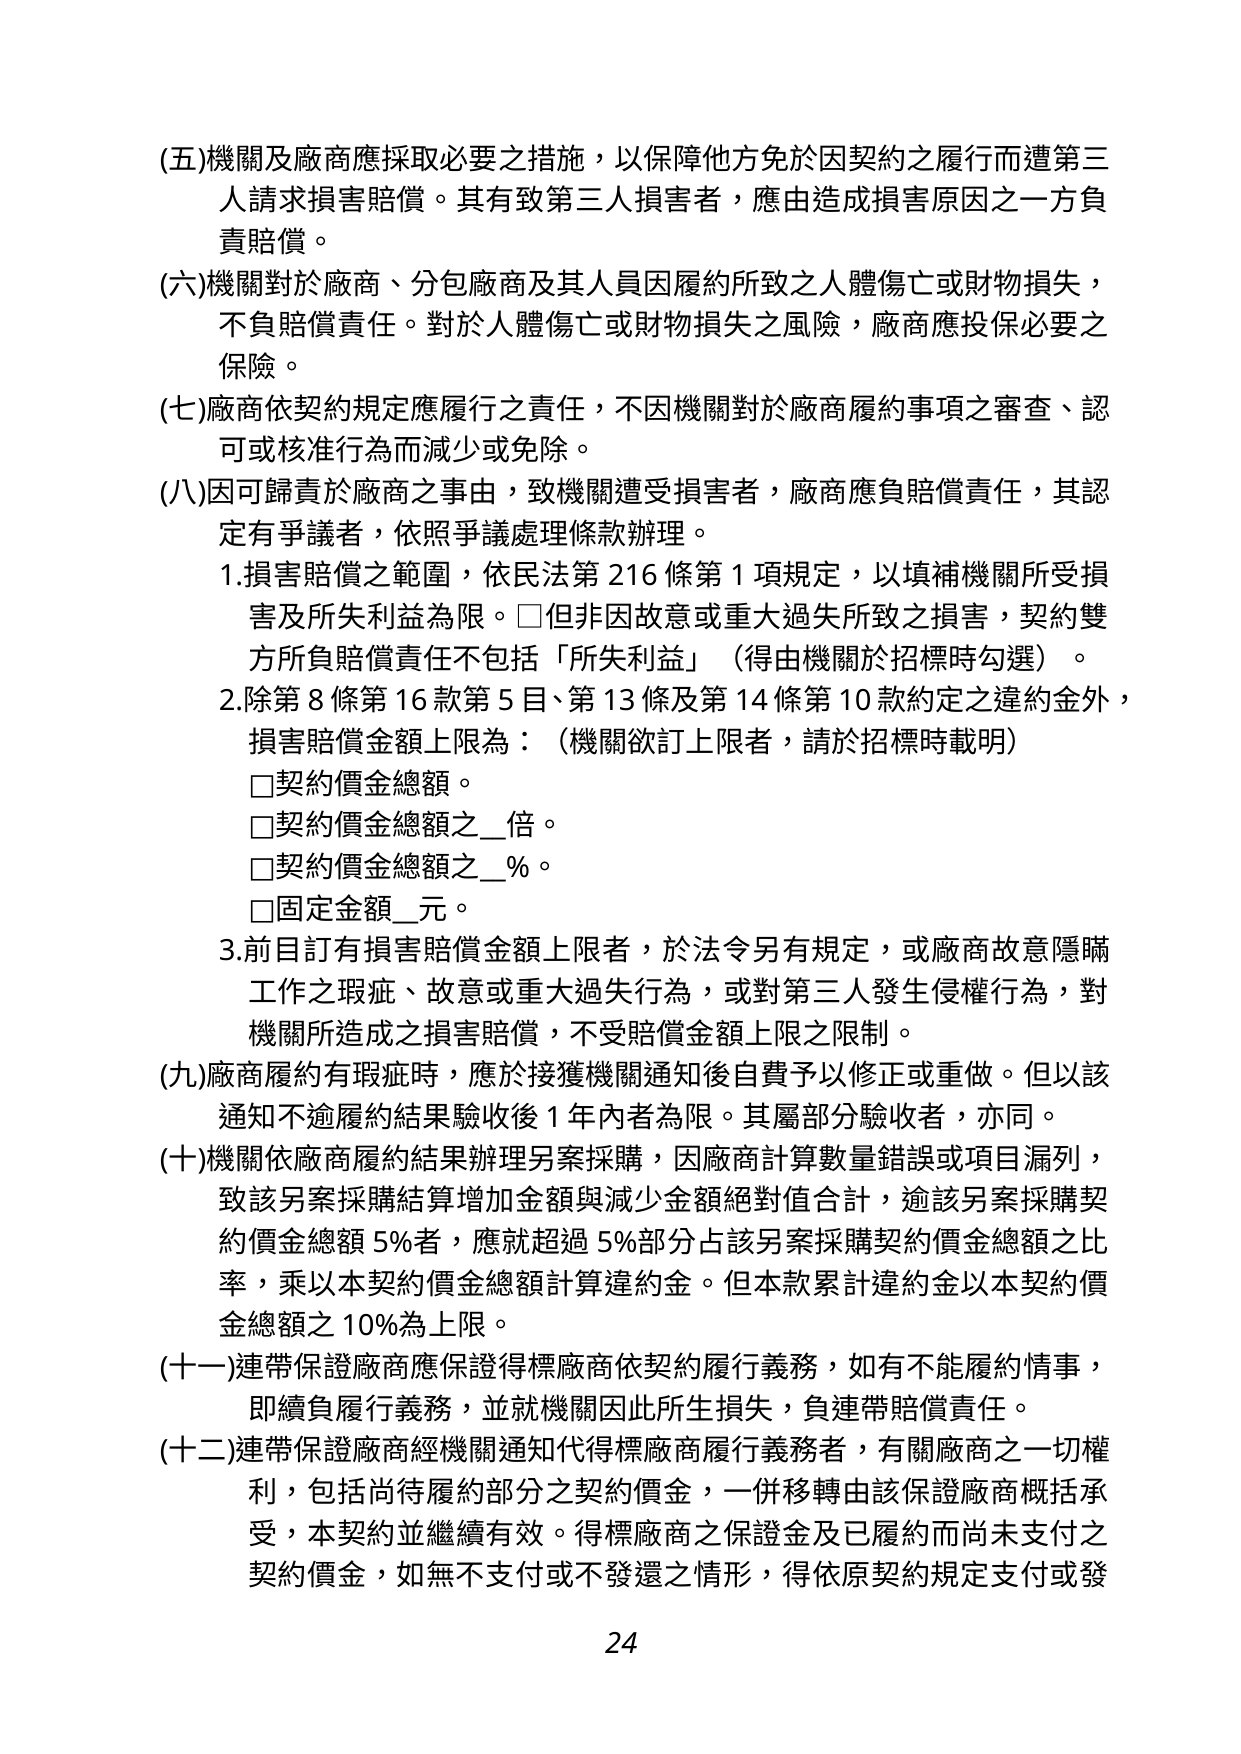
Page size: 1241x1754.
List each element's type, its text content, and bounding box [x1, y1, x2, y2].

text □契約價金總額之__倍。 [248, 802, 1110, 844]
text (十二)連帶保證廠商經機關通知代得標廠商履行義務者，有關廠商之一切權利，包括尚待履約部分之契約價金，一併移轉由該保證廠商概括承受，本契約並繼續有效。得標廠商之保證金及已履約而尚未支付之契約價金，如無不支付或不發還之情形，得依原契約規定支付或發 [159, 1427, 1110, 1594]
text □契約價金總額之__%。 [248, 844, 1110, 886]
text (七)廠商依契約規定應履行之責任，不因機關對於廠商履約事項之審查、認可或核准行為而減少或免除。 [159, 386, 1110, 469]
text □固定金額__元。 [248, 886, 1110, 927]
text (十一)連帶保證廠商應保證得標廠商依契約履行義務，如有不能履約情事，即續負履行義務，並就機關因此所生損失，負連帶賠償責任。 [159, 1344, 1110, 1427]
text (五)機關及廠商應採取必要之措施，以保障他方免於因契約之履行而遭第三人請求損害賠償。其有致第三人損害者，應由造成損害原因之一方負責賠償。 [159, 136, 1110, 261]
text (九)廠商履約有瑕疵時，應於接獲機關通知後自費予以修正或重做。但以該通知不逾履約結果驗收後1年內者為限。其屬部分驗收者，亦同。 [159, 1052, 1110, 1136]
text 3.前目訂有損害賠償金額上限者，於法令另有規定，或廠商故意隱瞞工作之瑕疵、故意或重大過失行為，或對第三人發生侵權行為，對機關所造成之損害賠償，不受賠償金額上限之限制。 [218, 927, 1110, 1052]
text 2.除第8條第16款第5目、第13條及第14條第10款約定之違約金外，損害賠償金額上限為：（機關欲訂上限者，請於招標時載明） [218, 677, 1110, 761]
text □契約價金總額。 [248, 761, 1110, 802]
text (八)因可歸責於廠商之事由，致機關遭受損害者，廠商應負賠償責任，其認定有爭議者，依照爭議處理條款辦理。 [159, 469, 1110, 552]
text 1.損害賠償之範圍，依民法第216條第1項規定，以填補機關所受損害及所失利益為限。□但非因故意或重大過失所致之損害，契約雙方所負賠償責任不包括「所失利益」（得由機關於招標時勾選）。 [218, 552, 1110, 677]
text (六)機關對於廠商、分包廠商及其人員因履約所致之人體傷亡或財物損失，不負賠償責任。對於人體傷亡或財物損失之風險，廠商應投保必要之保險。 [159, 261, 1110, 386]
text (十)機關依廠商履約結果辦理另案採購，因廠商計算數量錯誤或項目漏列，致該另案採購結算增加金額與減少金額絕對值合計，逾該另案採購契約價金總額5%者，應就超過5%部分占該另案採購契約價金總額之比率，乘以本契約價金總額計算違約金。但本款累計違約金以本契約價金總額之10%為上限。 [159, 1136, 1110, 1344]
